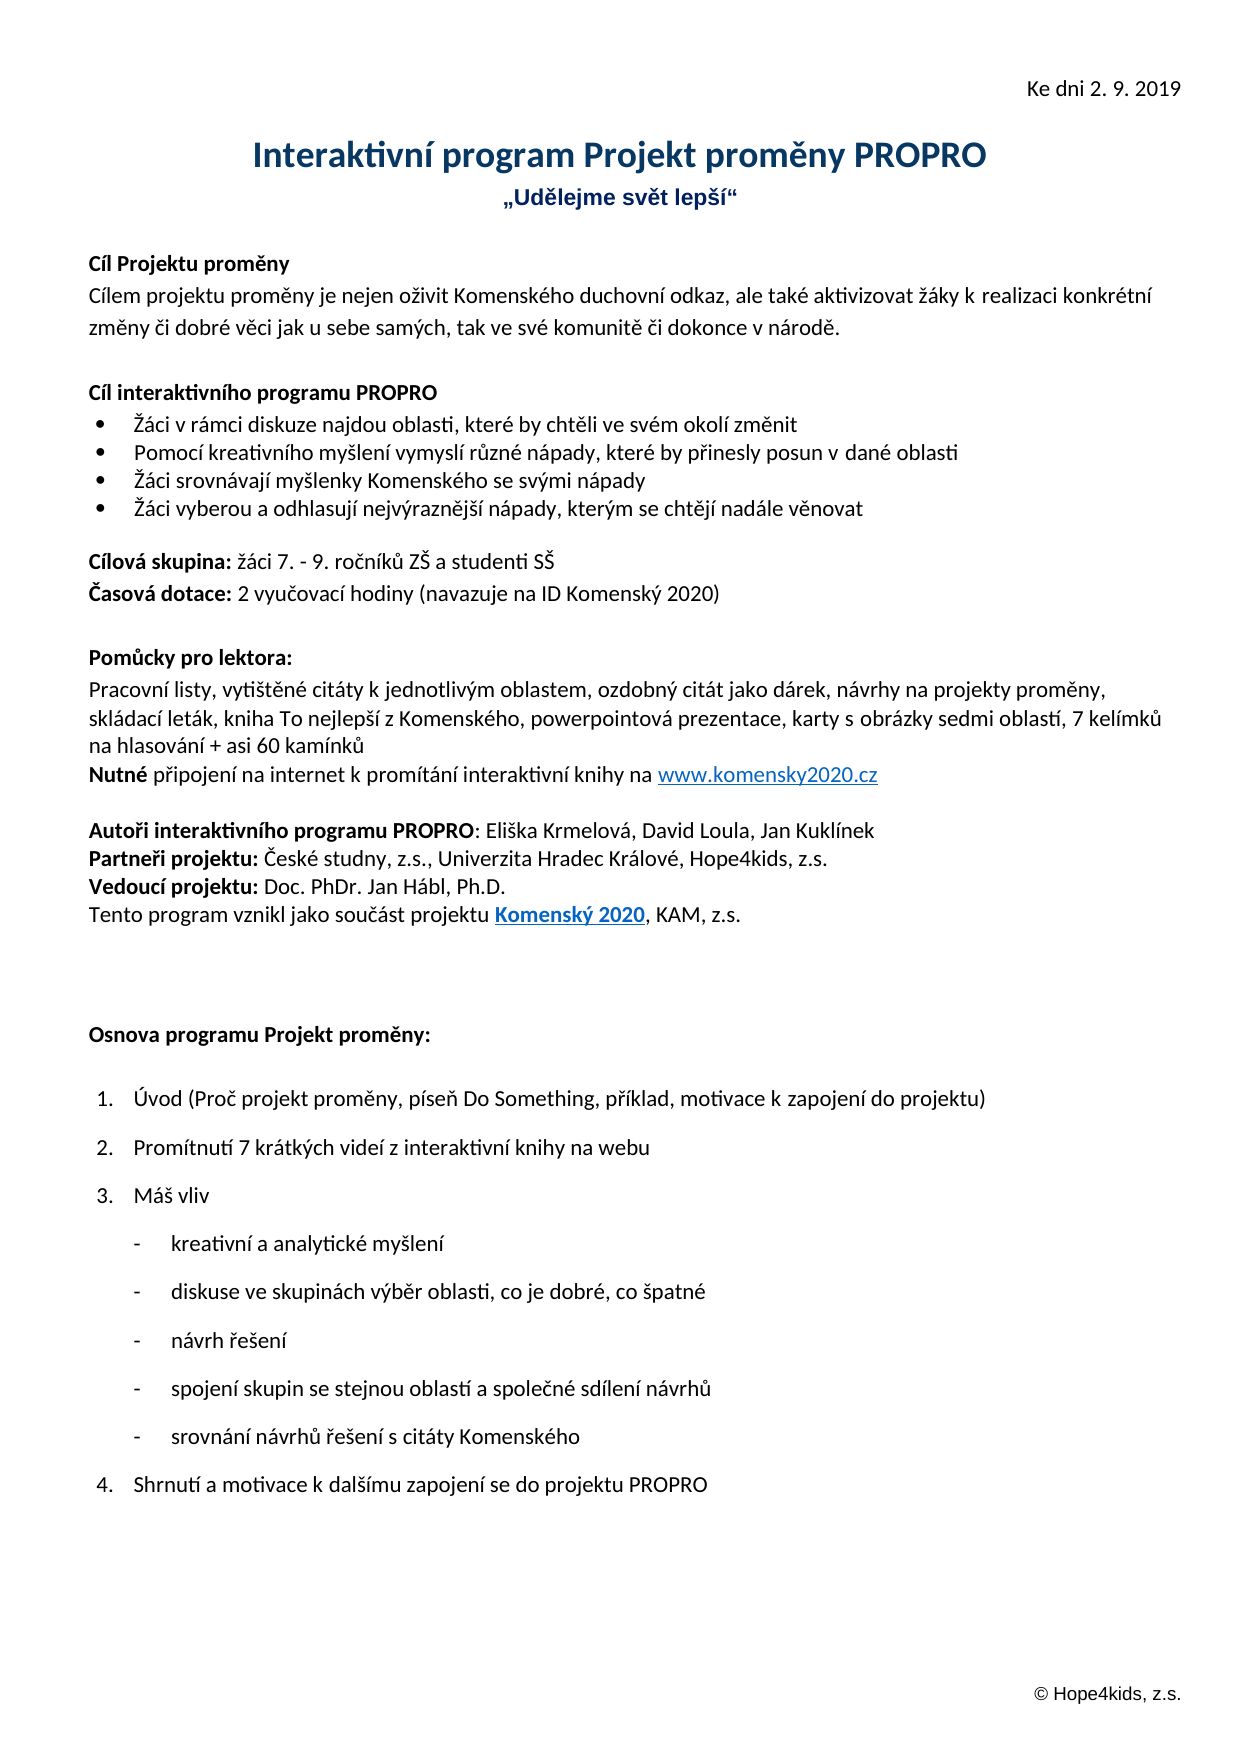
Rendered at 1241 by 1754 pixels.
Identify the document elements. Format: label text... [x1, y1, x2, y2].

list spojení skupin se stejnou oblastí a společné sdílení návrhů [133, 1374, 1181, 1402]
text Cílem projektu proměny je nejen oživit Komenského duchovní odkaz, ale také aktivizovat žáky k realizaci konkrétní změny či dobré věci jak u sebe samých, tak ve své komunitě či dokonce v národě. [88, 281, 1181, 341]
list srovnání návrhů řešení s citáty Komenského [133, 1422, 1181, 1450]
text Tento program vznikl jako součást projektu Komenský 2020, KAM, z.s. [88, 900, 1181, 928]
list kreativní a analytické myšlení [133, 1229, 1181, 1257]
text Cílová skupina: žáci 7. - 9. ročníků ZŠ a studenti SŠ [88, 547, 1181, 575]
list Úvod (Proč projekt proměny, píseň Do Something, příklad, motivace k zapojení do projektu) [96, 1084, 1181, 1113]
list Máš vliv [96, 1181, 1181, 1209]
list diskuse ve skupinách výběr oblasti, co je dobré, co špatné [133, 1277, 1181, 1306]
list Žáci v rámci diskuze najdou oblasti, které by chtěli ve svém okolí změnit [96, 410, 1181, 438]
text Partneři projektu: České studny, z.s., Univerzita Hradec Králové, Hope4kids, z.s. [88, 844, 1181, 872]
text „Udělejme svět lepší“ [59, 184, 1181, 210]
subtitle Interaktivní program Projekt proměny PROPRO [59, 131, 1181, 177]
text Pracovní listy, vytištěné citáty k jednotlivým oblastem, ozdobný citát jako dárek, návrhy na projekty proměny, skládací leták, kniha To nejlepší z Komenského, powerpointová prezentace, karty s obrázky sedmi oblastí, 7 kelímků na hlasování + asi 60 kamínků [88, 676, 1181, 760]
text Nutné připojení na internet k promítání interaktivní knihy na www.komensky2020.cz [88, 760, 1181, 788]
text Časová dotace: 2 vyučovací hodiny (navazuje na ID Komenský 2020) [88, 579, 1181, 607]
list Promítnutí 7 krátkých videí z interaktivní knihy na webu [96, 1133, 1181, 1161]
list Pomocí kreativního myšlení vymyslí různé nápady, které by přinesly posun v dané oblasti [96, 438, 1181, 466]
text Osnova programu Projekt proměny: [59, 1020, 1181, 1048]
subtitle Ke dni 2. 9. 2019 [59, 74, 1181, 102]
list Žáci srovnávají myšlenky Komenského se svými nápady [96, 466, 1181, 494]
text Pomůcky pro lektora: [88, 643, 1181, 671]
text Cíl Projektu proměny [88, 249, 1181, 277]
text Vedoucí projektu: Doc. PhDr. Jan Hábl, Ph.D. [88, 872, 1181, 900]
list Shrnutí a motivace k dalšímu zapojení se do projektu PROPRO [96, 1470, 1181, 1498]
list Žáci vyberou a odhlasují nejvýraznější nápady, kterým se chtějí nadále věnovat [96, 494, 1181, 522]
text Cíl interaktivního programu PROPRO [88, 378, 1181, 406]
text Autoři interaktivního programu PROPRO: Eliška Krmelová, David Loula, Jan Kuklínek [88, 816, 1181, 844]
list návrh řešení [133, 1326, 1181, 1354]
